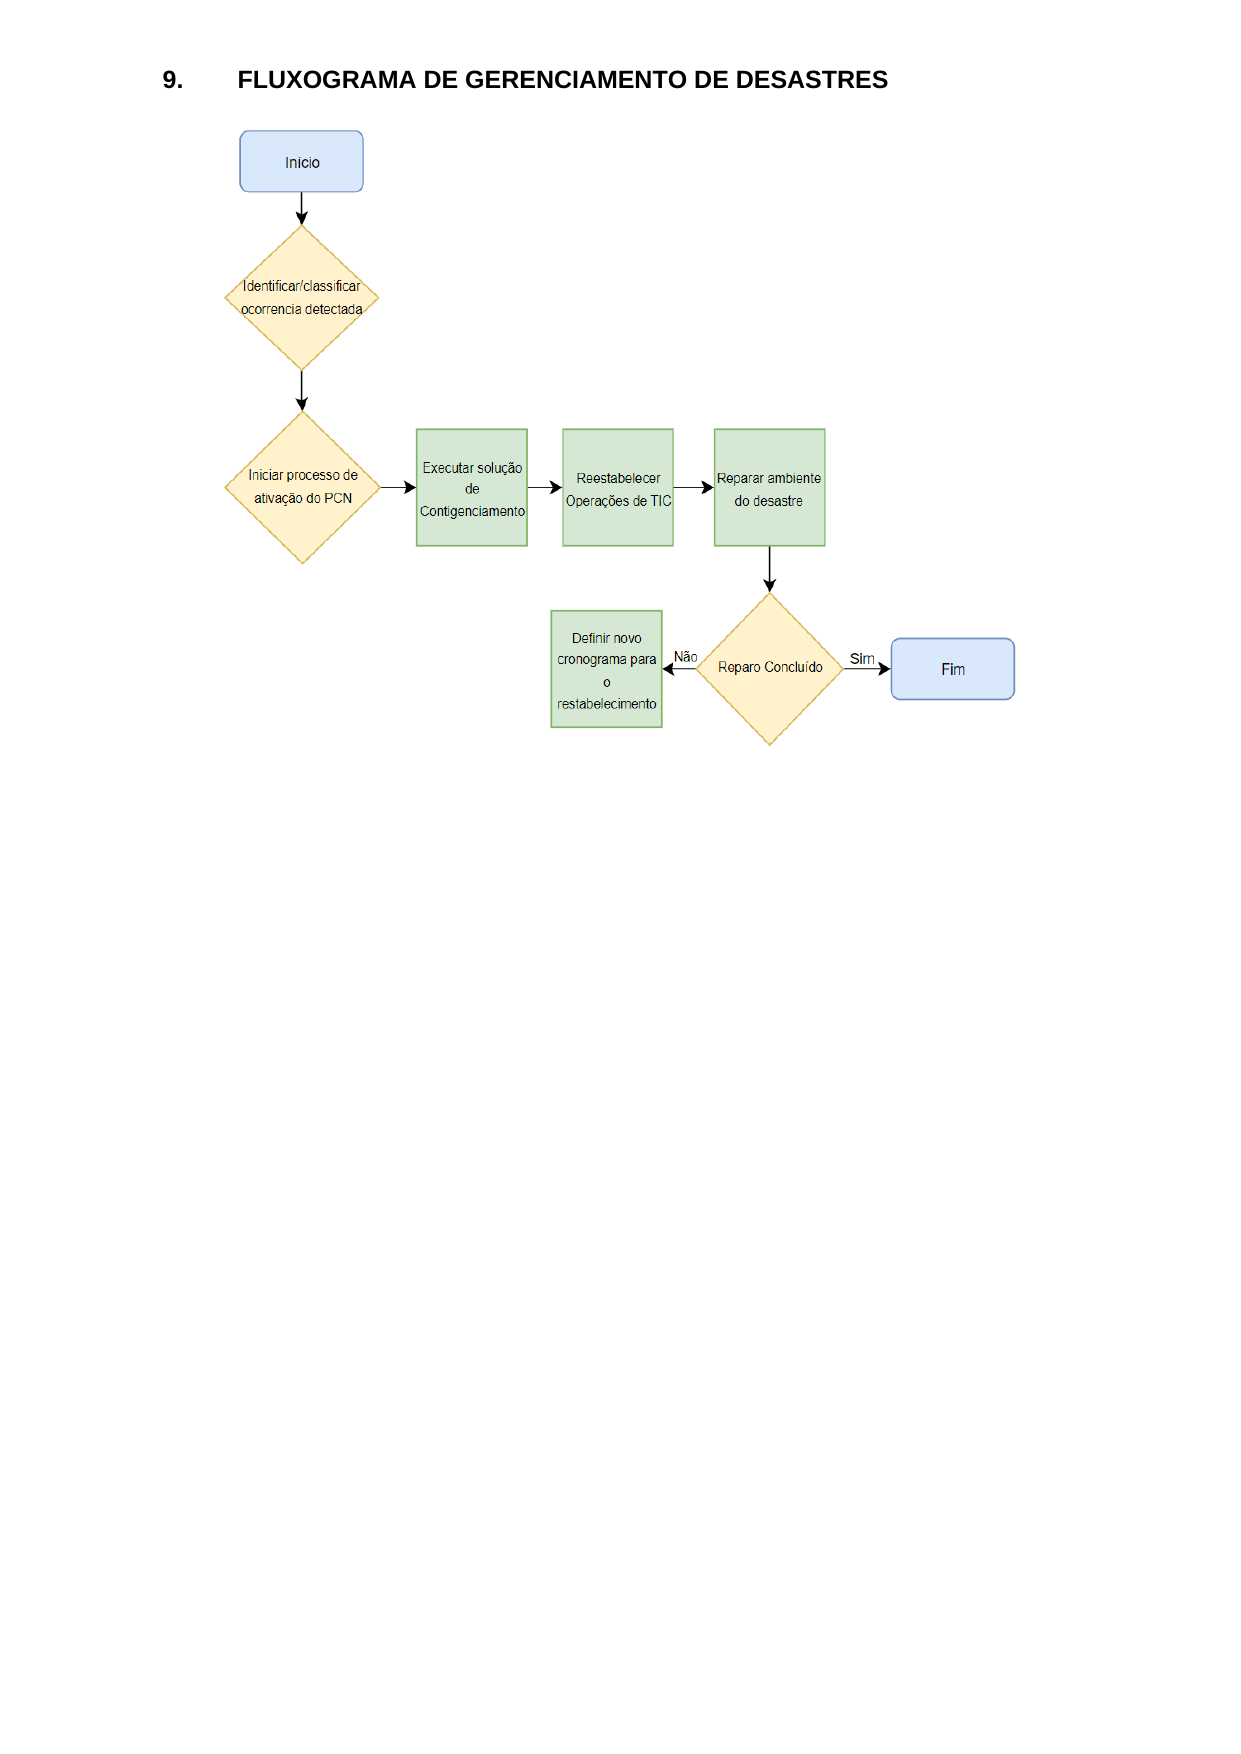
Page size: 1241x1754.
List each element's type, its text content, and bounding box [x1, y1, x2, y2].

list FLUXOGRAMA DE GERENCIAMENTO DE DESASTRES [162, 65, 1122, 94]
